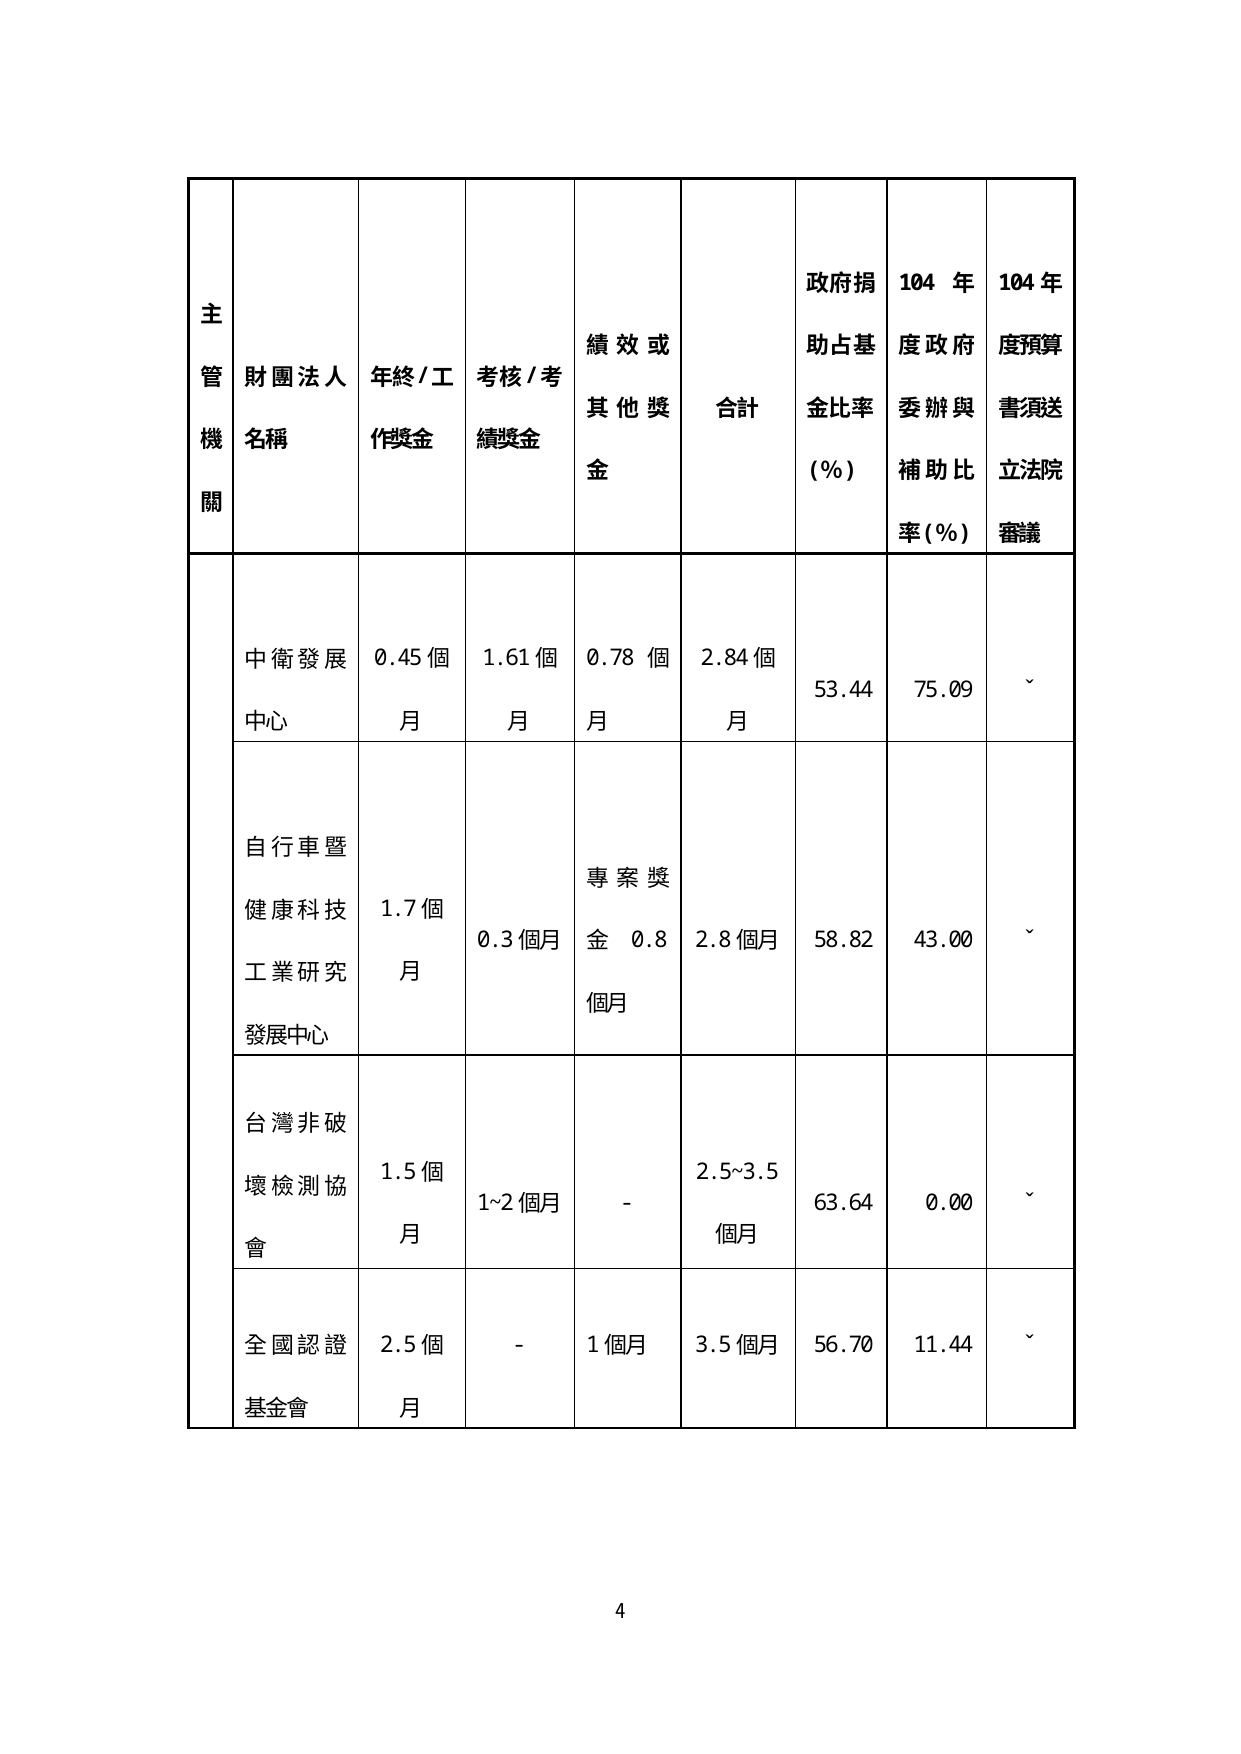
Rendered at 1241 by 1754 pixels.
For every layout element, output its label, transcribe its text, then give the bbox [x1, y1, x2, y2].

table_cell 2.5個月 [359, 1269, 465, 1427]
table_cell 全國認證基金會 [234, 1269, 358, 1427]
table_cell ˇ [987, 1056, 1073, 1268]
table_cell ˇ [987, 742, 1073, 1054]
table_cell 0.78個月 [575, 555, 680, 741]
table_cell 台灣非破壞檢測協會 [234, 1056, 358, 1268]
table_header 績效或其他獎金 [575, 180, 680, 552]
table_header 合計 [682, 180, 795, 552]
table_cell 11.44 [888, 1269, 986, 1427]
table_cell 3.5個月 [682, 1269, 795, 1427]
table_cell ˇ [987, 555, 1073, 741]
table_cell 1.5個月 [359, 1056, 465, 1268]
table_cell [190, 555, 232, 1427]
table_header 考核/考績獎金 [466, 180, 574, 552]
table_cell ˇ [987, 1269, 1073, 1427]
table_cell 75.09 [888, 555, 986, 741]
table_cell 58.82 [796, 742, 886, 1054]
table_cell 專案獎金0.8個月 [575, 742, 680, 1054]
table_header 主管機關 [190, 180, 232, 552]
table_header 104年度政府委辦與補助比率(％) [888, 180, 986, 552]
table_cell 自行車暨健康科技工業研究發展中心 [234, 742, 358, 1054]
table_cell 53.44 [796, 555, 886, 741]
table_cell 1個月 [575, 1269, 680, 1427]
table_cell - [466, 1269, 574, 1427]
table_cell 1~2個月 [466, 1056, 574, 1268]
table_cell 56.70 [796, 1269, 886, 1427]
table_cell 2.8個月 [682, 742, 795, 1054]
table_cell 1.7個月 [359, 742, 465, 1054]
table_cell - [575, 1056, 680, 1268]
table_cell 2.5~3.5個月 [682, 1056, 795, 1268]
table_cell 0.45個月 [359, 555, 465, 741]
table_header 財團法人名稱 [234, 180, 358, 552]
table_cell 2.84個月 [682, 555, 795, 741]
table_cell 中衛發展中心 [234, 555, 358, 741]
table_cell 1.61個月 [466, 555, 574, 741]
table_cell 43.00 [888, 742, 986, 1054]
table_header 年終/工作獎金 [359, 180, 465, 552]
table_header 政府捐助占基金比率(％) [796, 180, 886, 552]
table_header 104年度預算書須送立法院審議 [987, 180, 1073, 552]
table_cell 0.3個月 [466, 742, 574, 1054]
table_cell 63.64 [796, 1056, 886, 1268]
table_cell 0.00 [888, 1056, 986, 1268]
